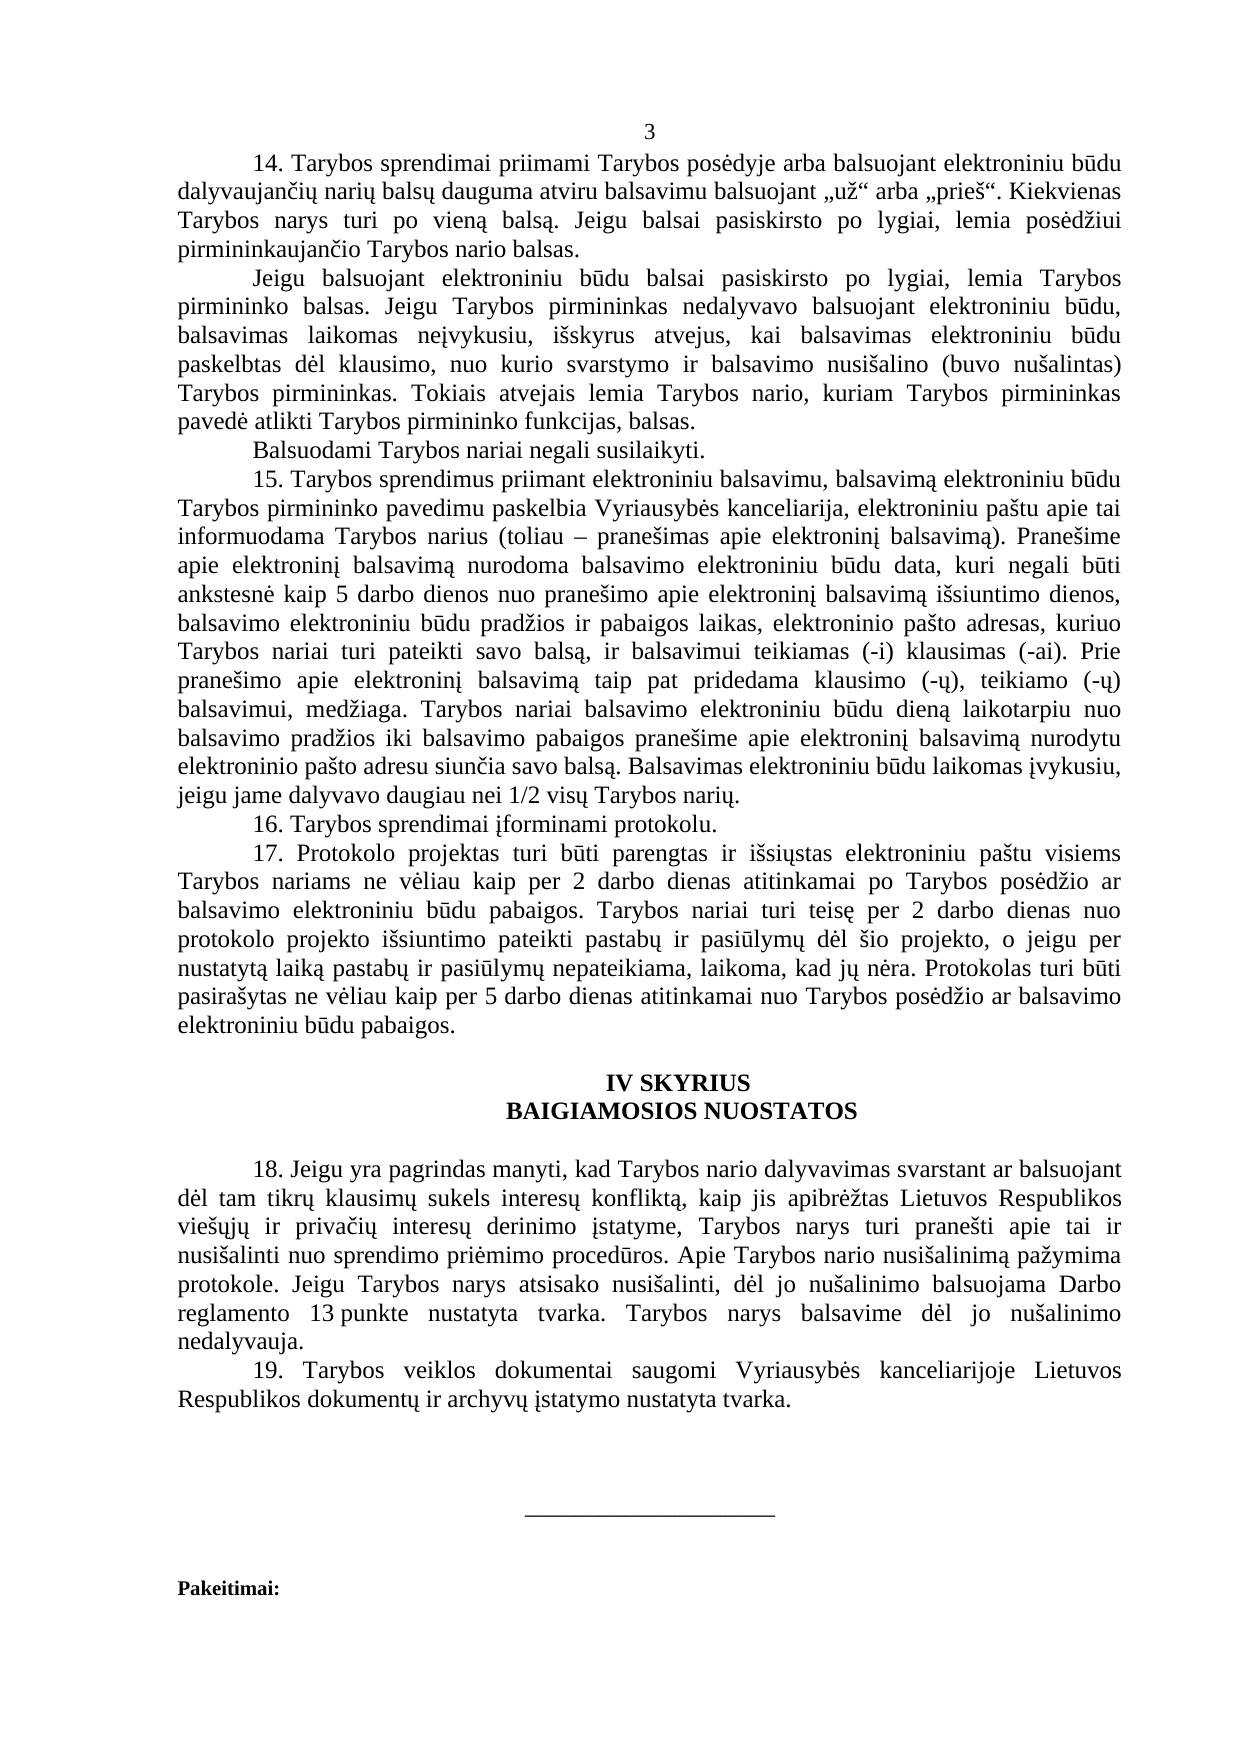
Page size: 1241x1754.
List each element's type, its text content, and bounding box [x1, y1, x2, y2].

text 16. Tarybos sprendimai įforminami protokolu. [177, 809, 1122, 838]
text 14. Tarybos sprendimai priimami Tarybos posėdyje arba balsuojant elektroniniu būdu dalyvaujančių narių balsų dauguma atviru balsavimu balsuojant „už“ arba „prieš“. Kiekvienas Tarybos narys turi po vieną balsą. Jeigu balsai pasiskirsto po lygiai, lemia posėdžiui pirmininkaujančio Tarybos nario balsas. [177, 148, 1122, 263]
text IV SKYRIUS [177, 1068, 1123, 1096]
text Pakeitimai: [177, 1576, 1122, 1600]
text Jeigu balsuojant elektroniniu būdu balsai pasiskirsto po lygiai, lemia Tarybos pirmininko balsas. Jeigu Tarybos pirmininkas nedalyvavo balsuojant elektroniniu būdu, balsavimas laikomas neįvykusiu, išskyrus atvejus, kai balsavimas elektroniniu būdu paskelbtas dėl klausimo, nuo kurio svarstymo ir balsavimo nusišalino (buvo nušalintas) Tarybos pirmininkas. Tokiais atvejais lemia Tarybos nario, kuriam Tarybos pirmininkas pavedė atlikti Tarybos pirmininko funkcijas, balsas. [177, 263, 1122, 435]
text BAIGIAMOSIOS NUOSTATOS [177, 1096, 1123, 1125]
text Balsuodami Tarybos nariai negali susilaikyti. [177, 435, 1122, 464]
text –––––––––––––––––––– [177, 1499, 1122, 1528]
text 18. Jeigu yra pagrindas manyti, kad Tarybos nario dalyvavimas svarstant ar balsuojant dėl tam tikrų klausimų sukels interesų konfliktą, kaip jis apibrėžtas Lietuvos Respublikos viešųjų ir privačių interesų derinimo įstatyme, Tarybos narys turi pranešti apie tai ir nusišalinti nuo sprendimo priėmimo procedūros. Apie Tarybos nario nusišalinimą pažymima protokole. Jeigu Tarybos narys atsisako nusišalinti, dėl jo nušalinimo balsuojama Darbo reglamento 13 punkte nustatyta tvarka. Tarybos narys balsavime dėl jo nušalinimo nedalyvauja. [177, 1154, 1122, 1355]
text 15. Tarybos sprendimus priimant elektroniniu balsavimu, balsavimą elektroniniu būdu Tarybos pirmininko pavedimu paskelbia Vyriausybės kanceliarija, elektroniniu paštu apie tai informuodama Tarybos narius (toliau – pranešimas apie elektroninį balsavimą). Pranešime apie elektroninį balsavimą nurodoma balsavimo elektroniniu būdu data, kuri negali būti ankstesnė kaip 5 darbo dienos nuo pranešimo apie elektroninį balsavimą išsiuntimo dienos, balsavimo elektroniniu būdu pradžios ir pabaigos laikas, elektroninio pašto adresas, kuriuo Tarybos nariai turi pateikti savo balsą, ir balsavimui teikiamas (-i) klausimas (-ai). Prie pranešimo apie elektroninį balsavimą taip pat pridedama klausimo (-ų), teikiamo (-ų) balsavimui, medžiaga. Tarybos nariai balsavimo elektroniniu būdu dieną laikotarpiu nuo balsavimo pradžios iki balsavimo pabaigos pranešime apie elektroninį balsavimą nurodytu elektroninio pašto adresu siunčia savo balsą. Balsavimas elektroniniu būdu laikomas įvykusiu, jeigu jame dalyvavo daugiau nei 1/2 visų Tarybos narių. [177, 464, 1122, 809]
text 17. Protokolo projektas turi būti parengtas ir išsiųstas elektroniniu paštu visiems Tarybos nariams ne vėliau kaip per 2 darbo dienas atitinkamai po Tarybos posėdžio ar balsavimo elektroniniu būdu pabaigos. Tarybos nariai turi teisę per 2 darbo dienas nuo protokolo projekto išsiuntimo pateikti pastabų ir pasiūlymų dėl šio projekto, o jeigu per nustatytą laiką pastabų ir pasiūlymų nepateikiama, laikoma, kad jų nėra. Protokolas turi būti pasirašytas ne vėliau kaip per 5 darbo dienas atitinkamai nuo Tarybos posėdžio ar balsavimo elektroniniu būdu pabaigos. [177, 838, 1122, 1039]
text 19. Tarybos veiklos dokumentai saugomi Vyriausybės kanceliarijoje Lietuvos Respublikos dokumentų ir archyvų įstatymo nustatyta tvarka. [177, 1355, 1122, 1413]
